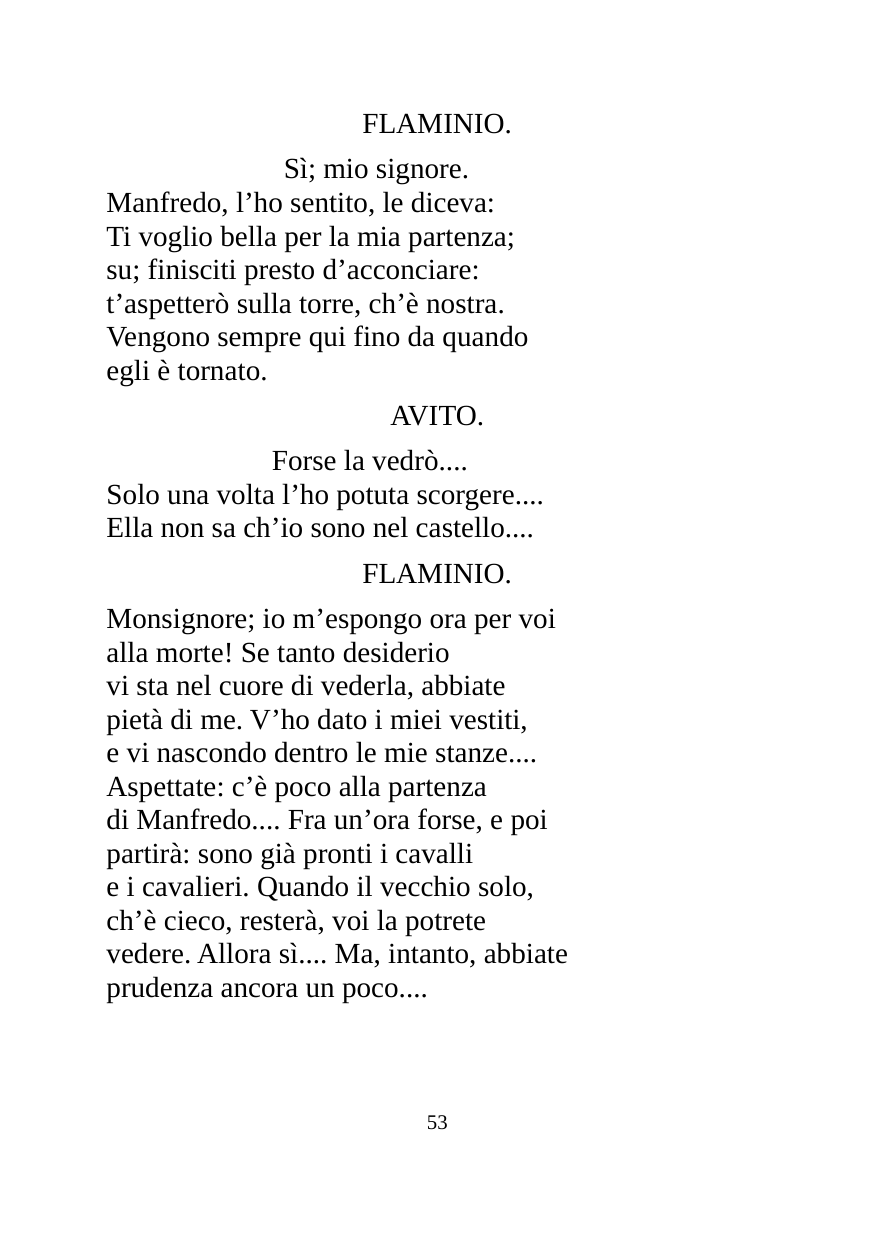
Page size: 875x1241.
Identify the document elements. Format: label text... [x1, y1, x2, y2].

text FLAMINIO. [106, 106, 768, 140]
text AVITO. [106, 398, 768, 432]
text Forse la vedrò.... Solo una volta l’ho potuta scorgere.... Ella non sa ch’io sono nel castello.... [106, 443, 768, 544]
text FLAMINIO. [106, 556, 768, 589]
text Monsignore; io m’espongo ora per voi alla morte! Se tanto desiderio vi sta nel cuore di vederla, abbiate pietà di me. V’ho dato i miei vestiti, e vi nascondo dentro le mie stanze.... Aspettate: c’è poco alla partenza di Manfredo.... Fra un’ora forse, e poi partirà: sono già pronti i cavalli e i cavalieri. Quando il vecchio solo, ch’è cieco, resterà, voi la potrete vedere. Allora sì.... Ma, intanto, abbiate prudenza ancora un poco.... [106, 601, 768, 1004]
text Sì; mio signore. Manfredo, l’ho sentito, le diceva: Ti voglio bella per la mia partenza; su; finisciti presto d’acconciare: t’aspetterò sulla torre, ch’è nostra. Vengono sempre qui fino da quando egli è tornato. [106, 152, 768, 386]
